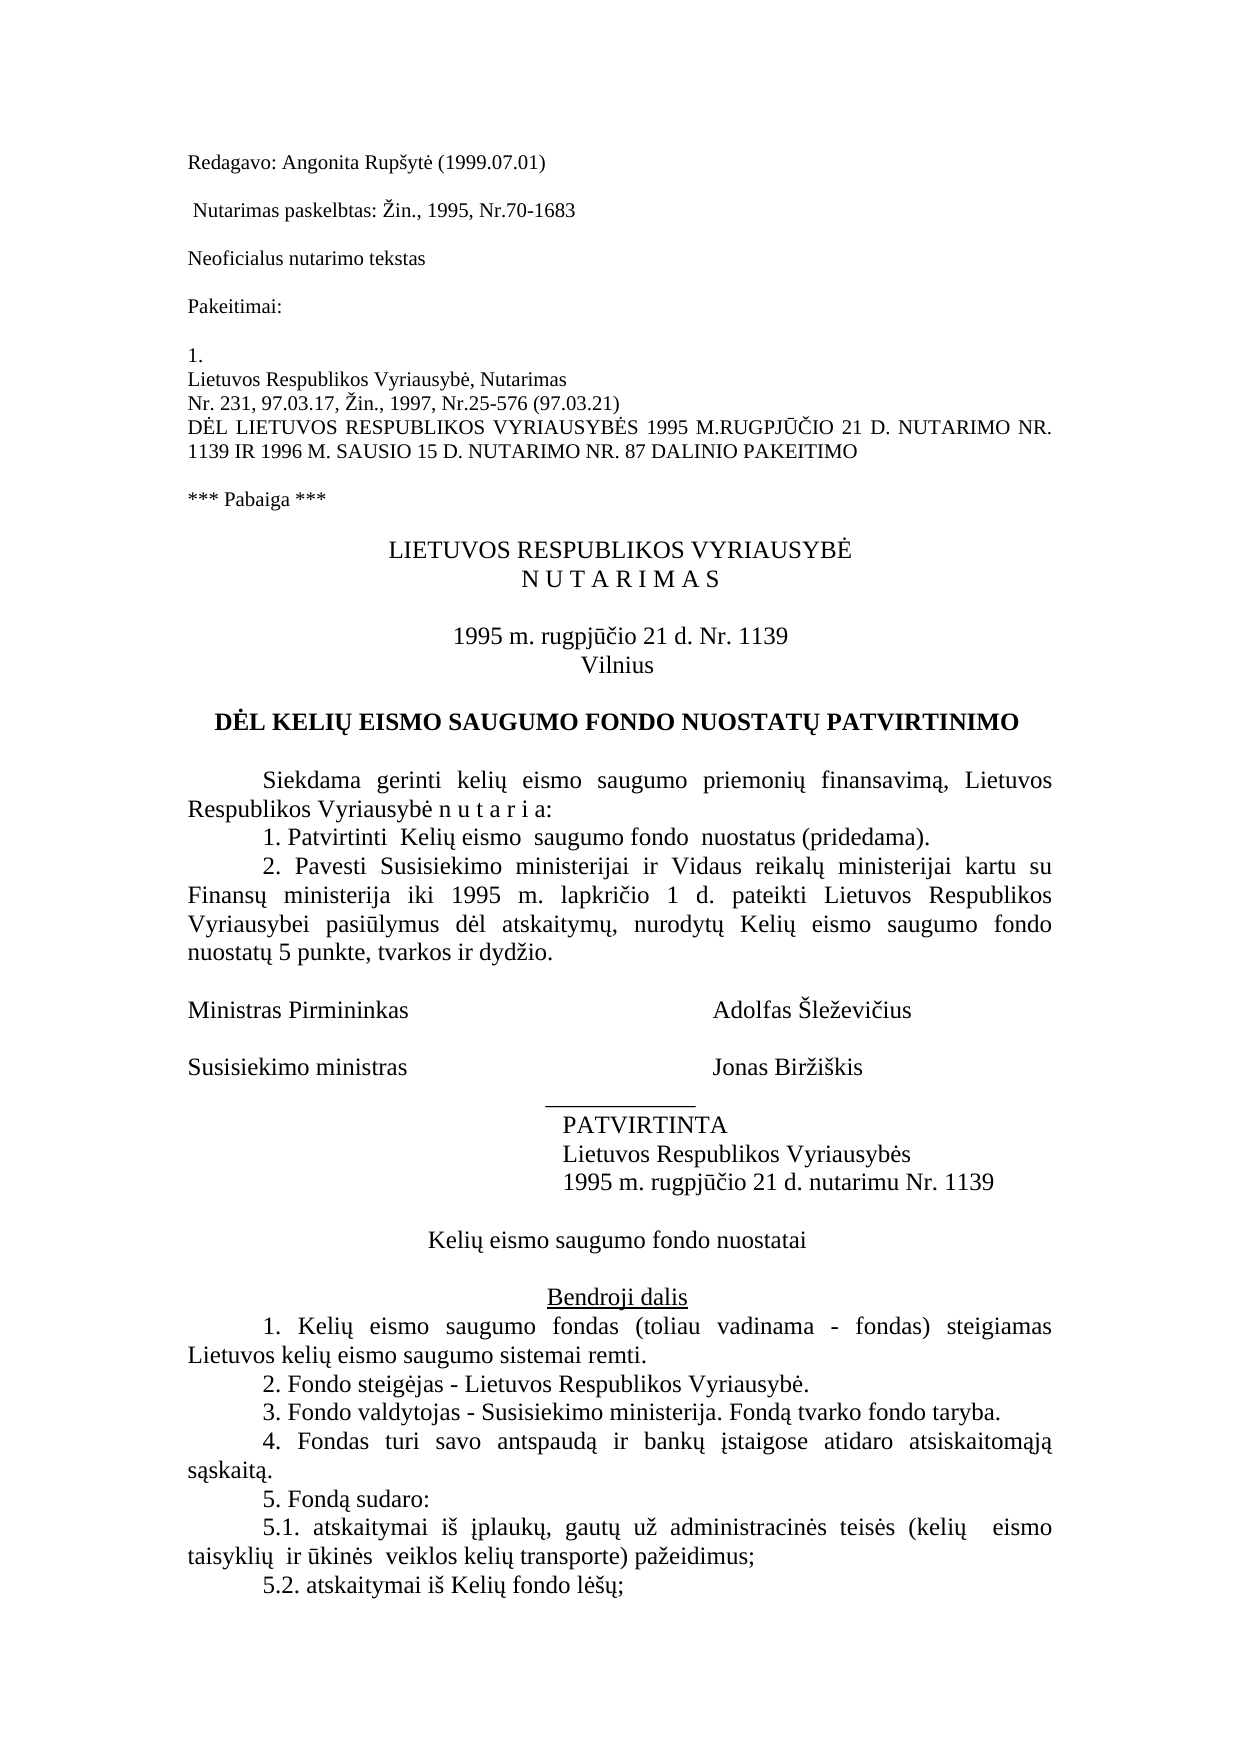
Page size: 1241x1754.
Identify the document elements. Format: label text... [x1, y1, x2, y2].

text Lietuvos Respublikos Vyriausybė, Nutarimas [187, 367, 1053, 391]
text Ministras Pirmininkas Adolfas Šleževičius [187, 995, 1053, 1024]
text Nutarimas paskelbtas: Žin., 1995, Nr.70-1683 [187, 198, 1053, 222]
text 1995 m. rugpjūčio 21 d. nutarimu Nr. 1139 [187, 1167, 1053, 1196]
text *** Pabaiga *** [187, 487, 1053, 511]
text N U T A R I M A S [187, 564, 1053, 592]
text ____________ [187, 1081, 1053, 1110]
text LIETUVOS RESPUBLIKOS VYRIAUSYBĖ [187, 535, 1053, 564]
text 1. Patvirtinti Kelių eismo saugumo fondo nuostatus (pridedama). [187, 822, 1053, 851]
text Redagavo: Angonita Rupšytė (1999.07.01) [187, 150, 1053, 174]
text Neoficialus nutarimo tekstas [187, 246, 1053, 270]
text Nr. 231, 97.03.17, Žin., 1997, Nr.25-576 (97.03.21) [187, 391, 1053, 415]
text 3. Fondo valdytojas - Susisiekimo ministerija. Fondą tvarko fondo taryba. [187, 1397, 1053, 1426]
text 5.1. atskaitymai iš įplaukų, gautų už administracinės teisės (kelių eismo taisyklių ir ūkinės veiklos kelių transporte) pažeidimus; [187, 1512, 1053, 1570]
text Lietuvos Respublikos Vyriausybės [187, 1139, 1053, 1167]
text 4. Fondas turi savo antspaudą ir bankų įstaigose atidaro atsiskaitomąją sąskaitą. [187, 1426, 1053, 1484]
text DĖL LIETUVOS RESPUBLIKOS VYRIAUSYBĖS 1995 M.RUGPJŪČIO 21 D. NUTARIMO NR. 1139 IR 1996 M. SAUSIO 15 D. NUTARIMO NR. 87 DALINIO PAKEITIMO [187, 415, 1053, 463]
text Kelių eismo saugumo fondo nuostatai [187, 1225, 1053, 1254]
text 1. Kelių eismo saugumo fondas (toliau vadinama - fondas) steigiamas Lietuvos kelių eismo saugumo sistemai remti. [187, 1311, 1053, 1369]
text Vilnius [187, 650, 1053, 679]
text 1. [187, 342, 1053, 367]
text Pakeitimai: [187, 294, 1053, 318]
text 5.2. atskaitymai iš Kelių fondo lėšų; [187, 1570, 1053, 1599]
text Susisiekimo ministras Jonas Biržiškis [187, 1052, 1053, 1081]
text PATVIRTINTA [187, 1110, 1053, 1139]
text 1995 m. rugpjūčio 21 d. Nr. 1139 [187, 621, 1053, 650]
text Bendroji dalis [187, 1282, 1053, 1311]
text DĖL KELIŲ EISMO SAUGUMO FONDO NUOSTATŲ PATVIRTINIMO [187, 707, 1053, 736]
text 2. Fondo steigėjas - Lietuvos Respublikos Vyriausybė. [187, 1369, 1053, 1397]
text 5. Fondą sudaro: [187, 1484, 1053, 1512]
text Siekdama gerinti kelių eismo saugumo priemonių finansavimą, Lietuvos Respublikos Vyriausybė n u t a r i a: [187, 765, 1053, 822]
text 2. Pavesti Susisiekimo ministerijai ir Vidaus reikalų ministerijai kartu su Finansų ministerija iki 1995 m. lapkričio 1 d. pateikti Lietuvos Respublikos Vyriausybei pasiūlymus dėl atskaitymų, nurodytų Kelių eismo saugumo fondo nuostatų 5 punkte, tvarkos ir dydžio. [187, 851, 1053, 966]
